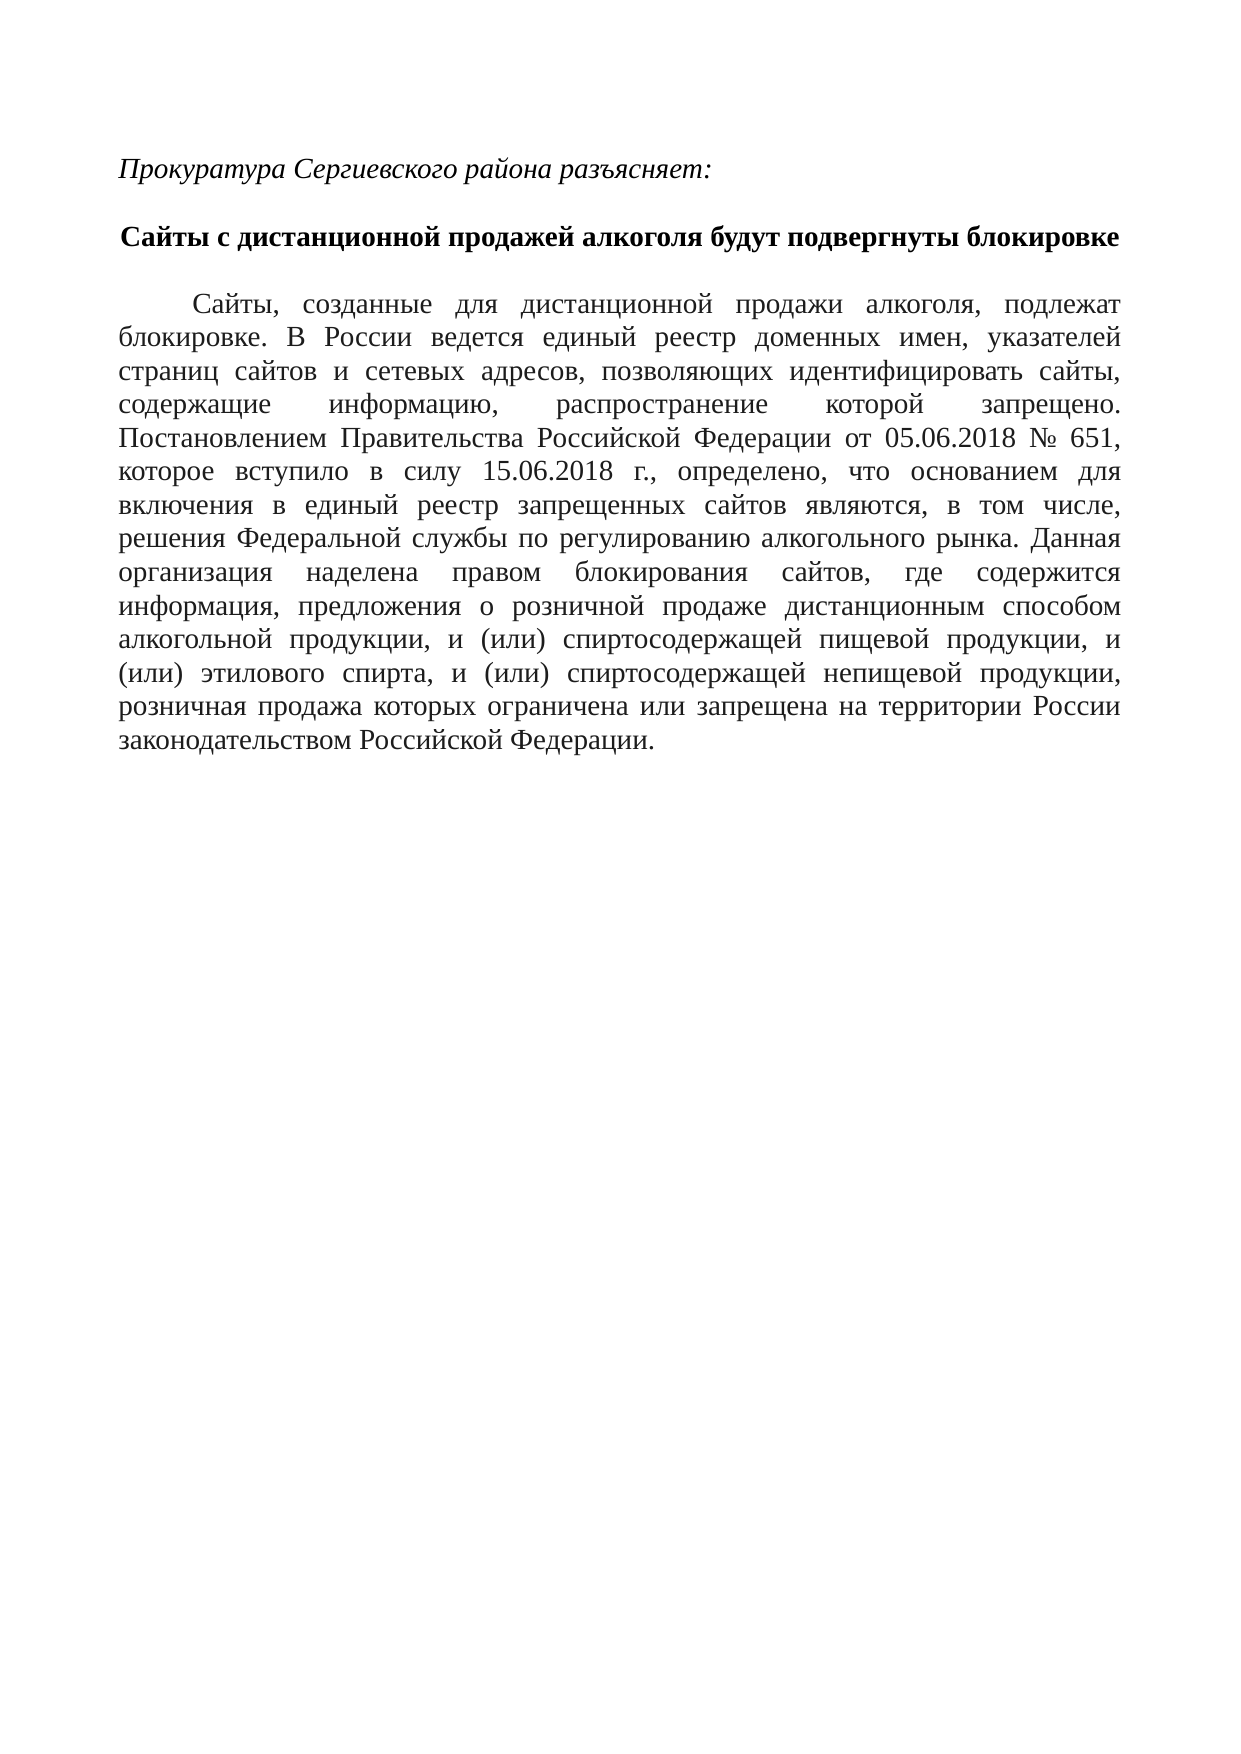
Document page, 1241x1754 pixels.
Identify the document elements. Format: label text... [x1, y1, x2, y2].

text Сайты, созданные для дистанционной продажи алкоголя, подлежат блокировке. В России ведется единый реестр доменных имен, указателей страниц сайтов и сетевых адресов, позволяющих идентифицировать сайты, содержащие информацию, распространение которой запрещено. Постановлением Правительства Российской Федерации от 05.06.2018 № 651, которое вступило в силу 15.06.2018 г., определено, что основанием для включения в единый реестр запрещенных сайтов являются, в том числе, решения Федеральной службы по регулированию алкогольного рынка. Данная организация наделена правом блокирования сайтов, где содержится информация, предложения о розничной продаже дистанционным способом алкогольной продукции, и (или) спиртосодержащей пищевой продукции, и (или) этилового спирта, и (или) спиртосодержащей непищевой продукции, розничная продажа которых ограничена или запрещена на территории России законодательством Российской Федерации. [118, 286, 1122, 818]
text Сайты с дистанционной продажей алкоголя будут подвергнуты блокировке [118, 219, 1122, 252]
text Прокуратура Сергиевского района разъясняет: [118, 118, 1122, 185]
